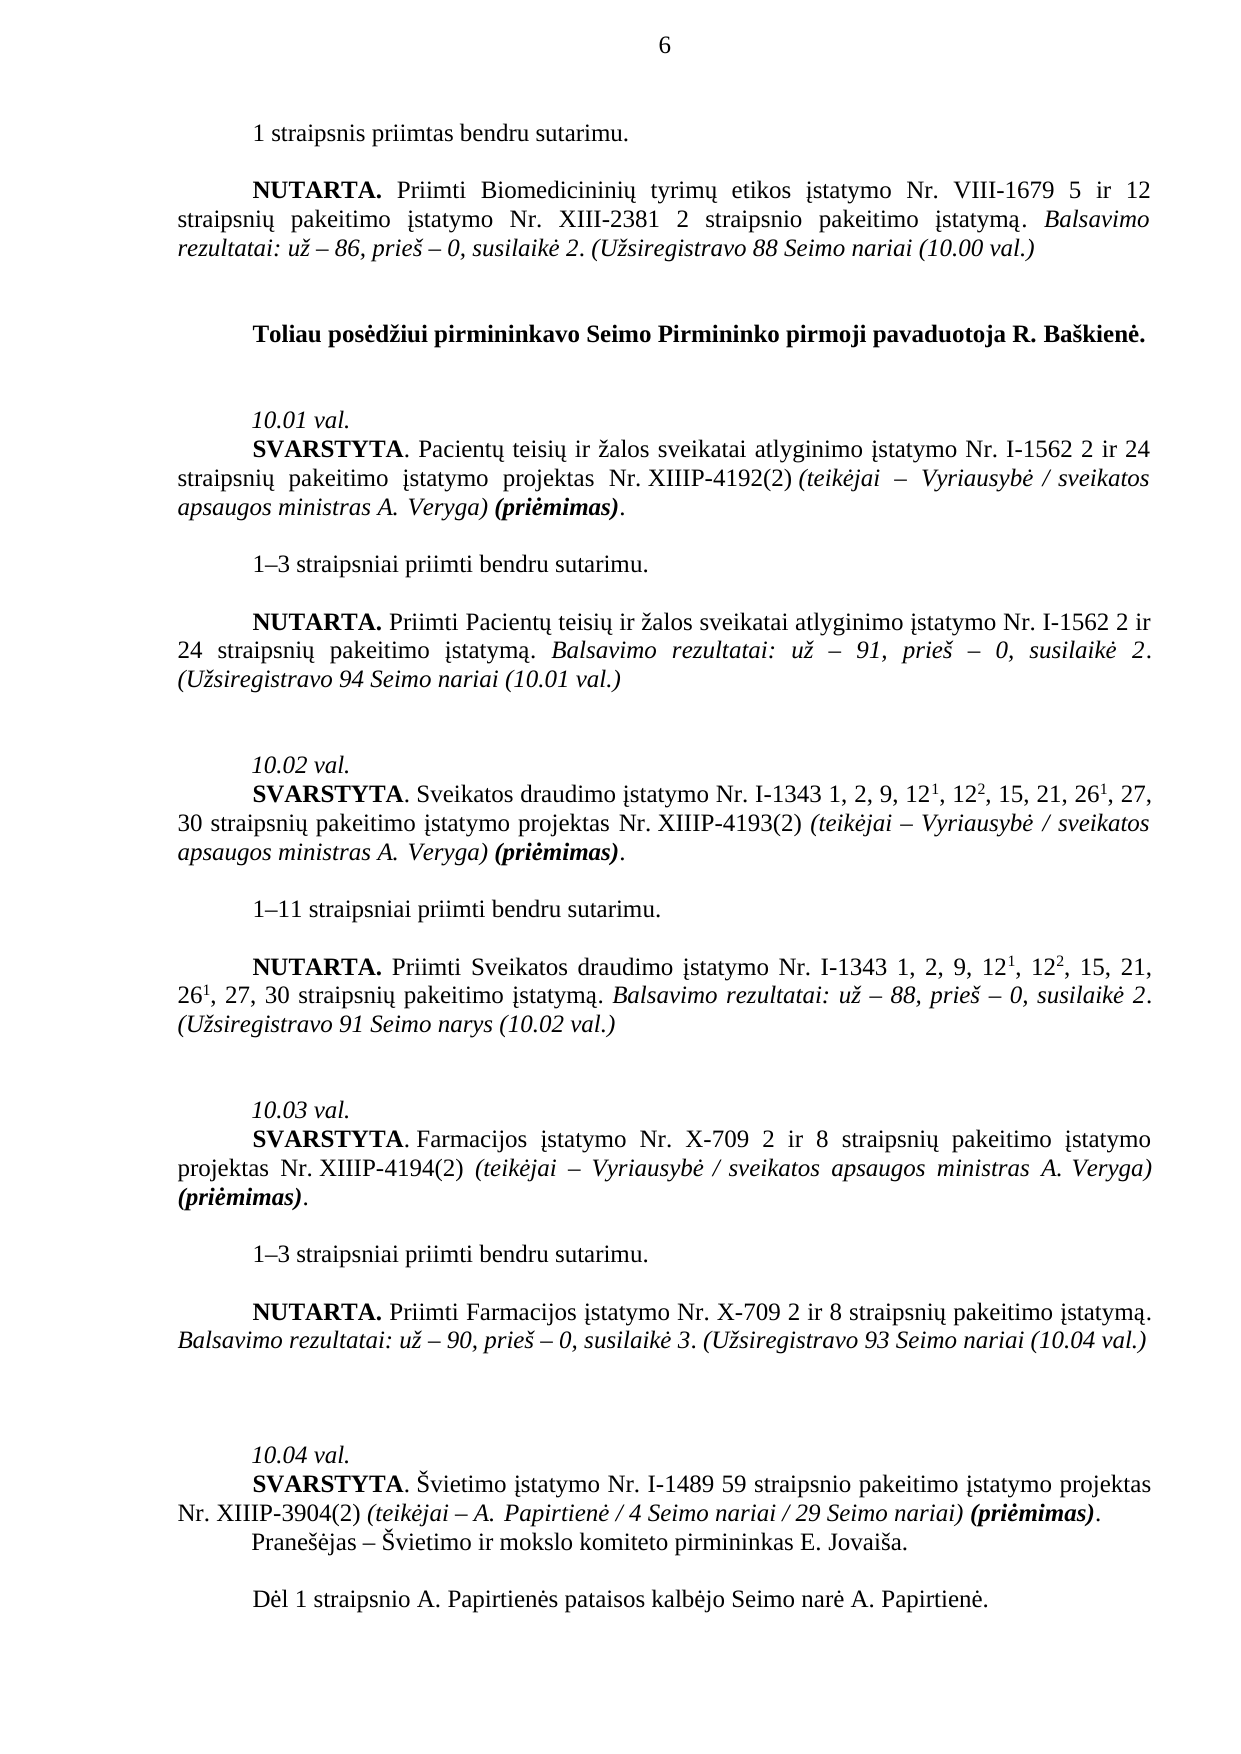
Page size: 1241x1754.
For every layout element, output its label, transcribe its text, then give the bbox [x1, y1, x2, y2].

text NUTARTA. Priimti Biomedicininių tyrimų etikos įstatymo Nr. VIII-1679 5 ir 12 straipsnių pakeitimo įstatymo Nr. XIII-2381 2 straipsnio pakeitimo įstatymą. Balsavimo rezultatai: už – 86, prieš – 0, susilaikė 2. (Užsiregistravo 88 Seimo nariai (10.00 val.) [177, 176, 1152, 262]
text 10.04 val. [177, 1441, 1152, 1469]
text SVARSTYTA. Farmacijos įstatymo Nr. X-709 2 ir 8 straipsnių pakeitimo įstatymo projektas Nr. XIIIP-4194(2) (teikėjai – Vyriausybė / sveikatos apsaugos ministras A. Veryga) (priėmimas). [177, 1124, 1152, 1211]
text NUTARTA. Priimti Sveikatos draudimo įstatymo Nr. I-1343 1, 2, 9, 121, 122, 15, 21, 261, 27, 30 straipsnių pakeitimo įstatymą. Balsavimo rezultatai: už – 88, prieš – 0, susilaikė 2. (Užsiregistravo 91 Seimo narys (10.02 val.) [177, 952, 1152, 1038]
text SVARSTYTA. Pacientų teisių ir žalos sveikatai atlyginimo įstatymo Nr. I-1562 2 ir 24 straipsnių pakeitimo įstatymo projektas Nr. XIIIP-4192(2) (teikėjai – Vyriausybė / sveikatos apsaugos ministras A. Veryga) (priėmimas). [177, 434, 1152, 521]
text 1–3 straipsniai priimti bendru sutarimu. [177, 1239, 1152, 1268]
text Toliau posėdžiui pirmininkavo Seimo Pirmininko pirmoji pavaduotoja R. Baškienė. [177, 319, 1152, 348]
text 1–3 straipsniai priimti bendru sutarimu. [177, 549, 1152, 578]
text 1 straipsnis priimtas bendru sutarimu. [177, 118, 1152, 147]
text Pranešėjas – Švietimo ir mokslo komiteto pirmininkas E. Jovaiša. [177, 1527, 1152, 1556]
text NUTARTA. Priimti Pacientų teisių ir žalos sveikatai atlyginimo įstatymo Nr. I-1562 2 ir 24 straipsnių pakeitimo įstatymą. Balsavimo rezultatai: už – 91, prieš – 0, susilaikė 2. (Užsiregistravo 94 Seimo nariai (10.01 val.) [177, 607, 1152, 693]
text 10.01 val. [177, 406, 1152, 434]
text SVARSTYTA. Švietimo įstatymo Nr. I-1489 59 straipsnio pakeitimo įstatymo projektas Nr. XIIIP-3904(2) (teikėjai – A. Papirtienė / 4 Seimo nariai / 29 Seimo nariai) (priėmimas). [177, 1469, 1152, 1527]
text Dėl 1 straipsnio A. Papirtienės pataisos kalbėjo Seimo narė A. Papirtienė. [177, 1584, 1152, 1613]
text 10.02 val. [177, 751, 1152, 779]
text NUTARTA. Priimti Farmacijos įstatymo Nr. X-709 2 ir 8 straipsnių pakeitimo įstatymą. Balsavimo rezultatai: už – 90, prieš – 0, susilaikė 3. (Užsiregistravo 93 Seimo nariai (10.04 val.) [177, 1297, 1152, 1354]
text SVARSTYTA. Sveikatos draudimo įstatymo Nr. I-1343 1, 2, 9, 121, 122, 15, 21, 261, 27, 30 straipsnių pakeitimo įstatymo projektas Nr. XIIIP-4193(2) (teikėjai – Vyriausybė / sveikatos apsaugos ministras A. Veryga) (priėmimas). [177, 779, 1152, 866]
text 1–11 straipsniai priimti bendru sutarimu. [177, 894, 1152, 923]
text 10.03 val. [177, 1096, 1152, 1124]
